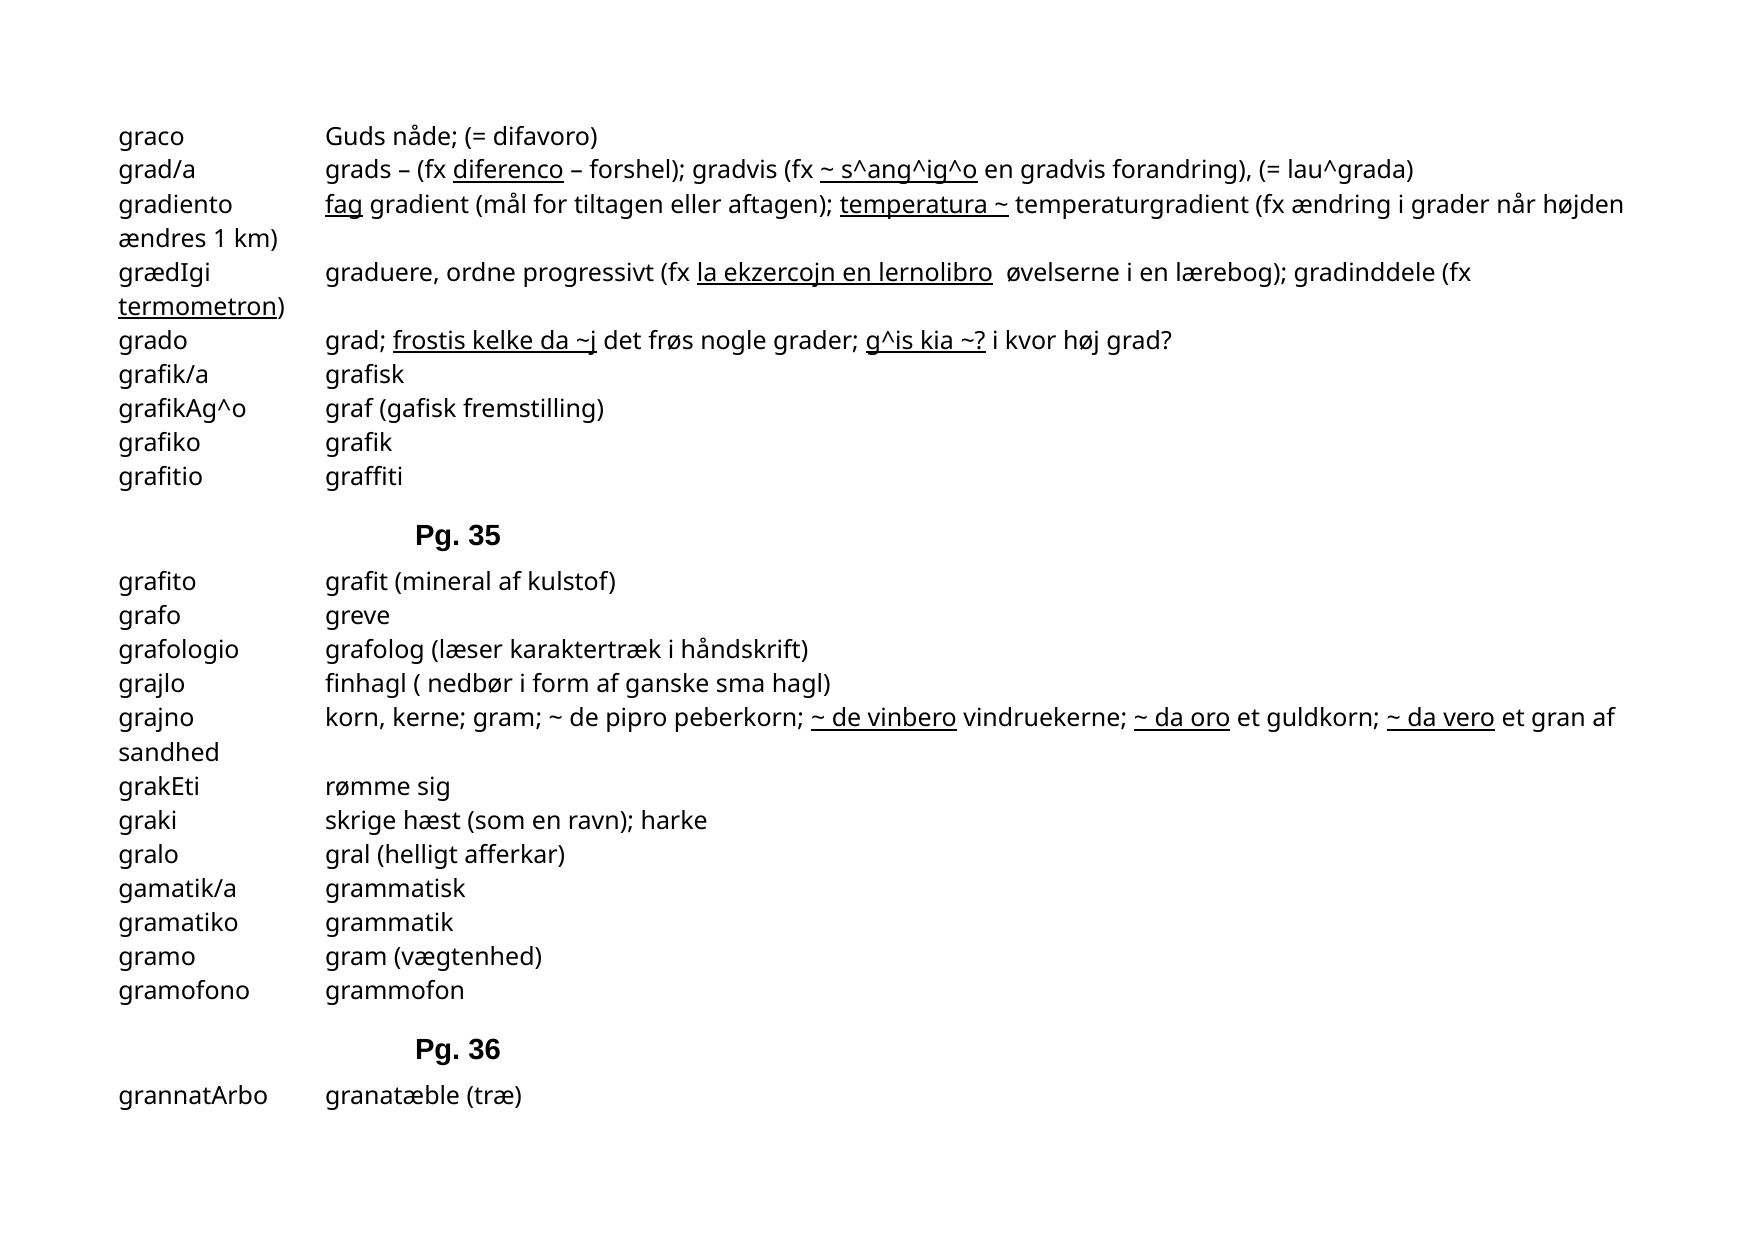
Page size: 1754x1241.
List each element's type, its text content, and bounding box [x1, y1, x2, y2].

subtitle Pg. 35 [118, 518, 1636, 551]
text grafik/a grafisk [118, 357, 1636, 391]
text grafo greve [118, 598, 1636, 632]
text gradiento fag gradient (mål for tiltagen eller aftagen); temperatura ~ temperaturgradient (fx ændring i grader når højden ændres 1 km) [118, 186, 1636, 254]
text grannatArbo granatæble (træ) [118, 1078, 1636, 1112]
text grafitio graffiti [118, 459, 1636, 493]
text grafikAg^o graf (gafisk fremstilling) [118, 391, 1636, 425]
text gramo gram (vægtenhed) [118, 938, 1636, 973]
text grado grad; frostis kelke da ~j det frøs nogle grader; g^is kia ~? i kvor høj grad? [118, 322, 1636, 357]
text grakEti rømme sig [118, 768, 1636, 802]
text gamatik/a grammatisk [118, 870, 1636, 904]
text grajlo finhagl ( nedbør i form af ganske sma hagl) [118, 666, 1636, 700]
text gramatiko grammatik [118, 904, 1636, 938]
text graco Guds nåde; (= difavoro) [118, 118, 1636, 152]
text grafito grafit (mineral af kulstof) [118, 564, 1636, 598]
text gramofono grammofon [118, 973, 1636, 1007]
text graki skrige hæst (som en ravn); harke [118, 802, 1636, 836]
text grad/a grads – (fx diferenco – forshel); gradvis (fx ~ s^ang^ig^o en gradvis forandring), (= lau^grada) [118, 152, 1636, 186]
text grædIgi graduere, ordne progressivt (fx la ekzercojn en lernolibro øvelserne i en lærebog); gradinddele (fx termometron) [118, 254, 1636, 322]
text grafiko grafik [118, 425, 1636, 459]
text grafologio grafolog (læser karaktertræk i håndskrift) [118, 632, 1636, 666]
subtitle Pg. 36 [118, 1032, 1636, 1065]
text grajno korn, kerne; gram; ~ de pipro peberkorn; ~ de vinbero vindruekerne; ~ da oro et guldkorn; ~ da vero et gran af sandhed [118, 700, 1636, 768]
text gralo gral (helligt afferkar) [118, 836, 1636, 870]
